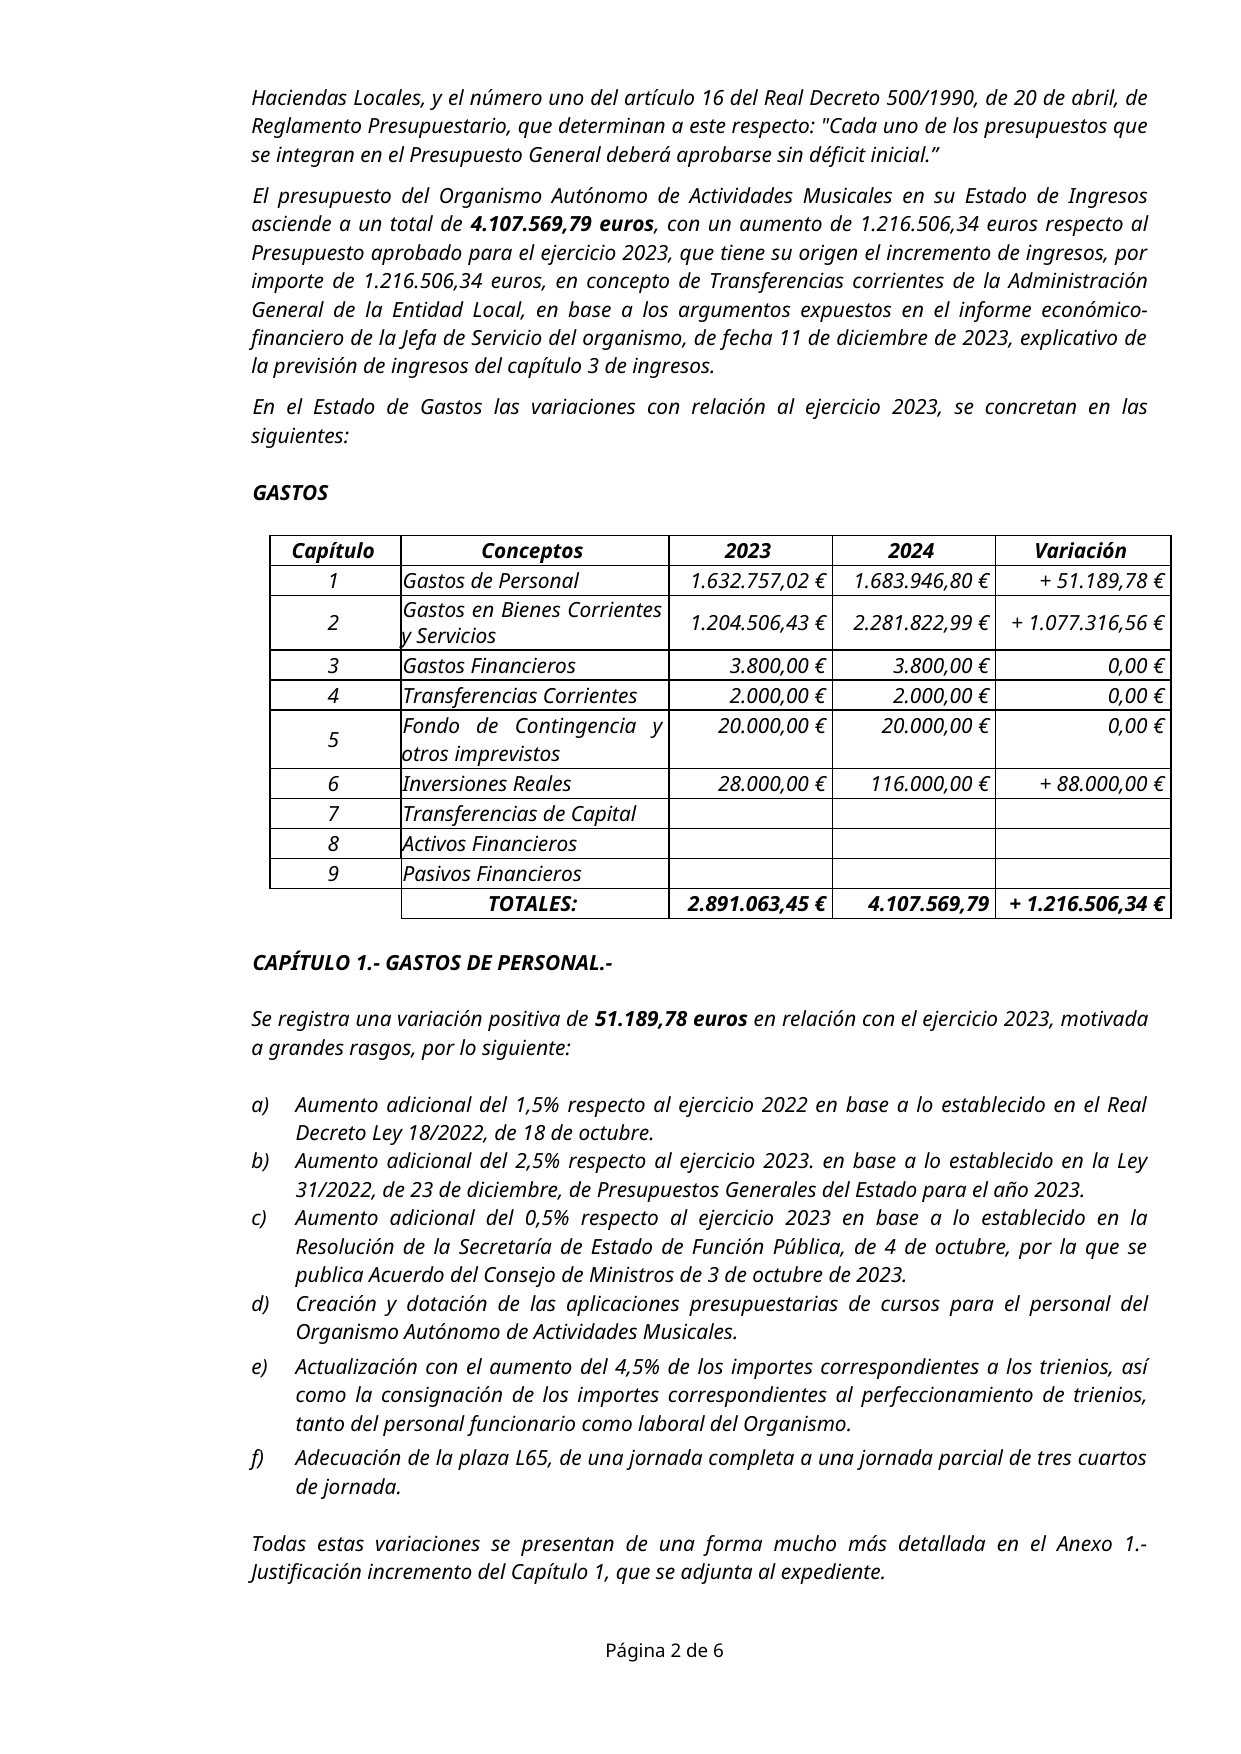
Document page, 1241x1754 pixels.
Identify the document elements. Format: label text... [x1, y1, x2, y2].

table_cell 20.000,00 € [670, 711, 832, 768]
table_cell + 1.077.316,56 € [996, 596, 1170, 649]
table_cell 4.107.569,79 [833, 889, 995, 918]
table_cell [833, 799, 995, 828]
text GASTOS [251, 478, 1152, 506]
table_header 2024 [833, 536, 995, 565]
table_cell 5 [271, 711, 400, 768]
table_cell Transferencias de Capital [402, 799, 668, 828]
table_cell 3.800,00 € [833, 651, 995, 679]
text Se registra una variación positiva de 51.189,78 euros en relación con el ejercicio 2023, motivada a grandes rasgos, por lo siguiente: [251, 1004, 1152, 1061]
table_cell Gastos Financieros [402, 651, 668, 679]
table_cell [670, 799, 832, 828]
table_cell [996, 799, 1170, 828]
table_cell 9 [271, 859, 401, 888]
table_cell 1 [271, 566, 400, 595]
table_cell 2 [271, 596, 400, 649]
table_cell 2.891.063,45 € [670, 889, 832, 918]
text Todas estas variaciones se presentan de una forma mucho más detallada en el Anexo 1.- Justificación incremento del Capítulo 1, que se adjunta al expediente. [251, 1529, 1152, 1586]
table_cell + 51.189,78 € [996, 566, 1170, 595]
table_cell Gastos en Bienes Corrientes y Servicios [402, 596, 668, 649]
table_cell 3.800,00 € [670, 651, 832, 679]
table_cell 7 [271, 799, 400, 828]
list Aumento adicional del 2,5% respecto al ejercicio 2023. en base a lo establecido en la Ley 31/2022, de 23 de diciembre, de Presupuestos Generales del Estado para el año 2023. [251, 1147, 1152, 1203]
list Adecuación de la plaza L65, de una jornada completa a una jornada parcial de tres cuartos de jornada. [251, 1443, 1152, 1500]
text CAPÍTULO 1.- GASTOS DE PERSONAL.- [251, 948, 1152, 976]
table_cell Activos Financieros [402, 829, 668, 858]
table_cell Pasivos Financieros [402, 859, 668, 888]
table_cell [670, 859, 832, 888]
table_cell Fondo de Contingencia y otros imprevistos [402, 711, 668, 768]
table_cell 0,00 € [996, 651, 1170, 679]
list Aumento adicional del 0,5% respecto al ejercicio 2023 en base a lo establecido en la Resolución de la Secretaría de Estado de Función Pública, de 4 de octubre, por la que se publica Acuerdo del Consejo de Ministros de 3 de octubre de 2023. [251, 1203, 1152, 1289]
table_cell + 88.000,00 € [996, 769, 1170, 798]
table_header 2023 [670, 536, 832, 565]
table_cell Gastos de Personal [402, 566, 668, 595]
table_cell 2.000,00 € [670, 681, 832, 709]
text El presupuesto del Organismo Autónomo de Actividades Musicales en su Estado de Ingresos asciende a un total de 4.107.569,79 euros, con un aumento de 1.216.506,34 euros respecto al Presupuesto aprobado para el ejercicio 2023, que tiene su origen el incremento de ingresos, por importe de 1.216.506,34 euros, en concepto de Transferencias corrientes de la Administración General de la Entidad Local, en base a los argumentos expuestos en el informe económico-financiero de la Jefa de Servicio del organismo, de fecha 11 de diciembre de 2023, explicativo de la previsión de ingresos del capítulo 3 de ingresos. [251, 181, 1152, 380]
table_cell 6 [271, 769, 400, 798]
list Actualización con el aumento del 4,5% de los importes correspondientes a los trienios, así como la consignación de los importes correspondientes al perfeccionamiento de trienios, tanto del personal funcionario como laboral del Organismo. [251, 1352, 1152, 1437]
table_header Capítulo [271, 536, 400, 565]
table_cell 4 [271, 681, 400, 709]
table_cell 2.000,00 € [833, 681, 995, 709]
list Aumento adicional del 1,5% respecto al ejercicio 2022 en base a lo establecido en el Real Decreto Ley 18/2022, de 18 de octubre. [251, 1090, 1152, 1147]
text En el Estado de Gastos las variaciones con relación al ejercicio 2023, se concretan en las siguientes: [251, 392, 1152, 449]
table_cell [996, 859, 1170, 888]
table_cell 20.000,00 € [833, 711, 995, 768]
table_cell 0,00 € [996, 711, 1170, 768]
table_cell 1.632.757,02 € [670, 566, 832, 595]
table_cell [670, 829, 832, 858]
table_cell Inversiones Reales [402, 769, 668, 798]
list Creación y dotación de las aplicaciones presupuestarias de cursos para el personal del Organismo Autónomo de Actividades Musicales. [251, 1289, 1152, 1346]
table_cell [270, 889, 401, 918]
table_cell 8 [271, 829, 400, 858]
table_cell [996, 829, 1170, 858]
table_cell 1.683.946,80 € [833, 566, 995, 595]
table_header Conceptos [402, 536, 668, 565]
table_cell TOTALES: [402, 889, 668, 918]
table_cell 116.000,00 € [833, 769, 995, 798]
table_cell [833, 859, 995, 888]
table_cell + 1.216.506,34 € [996, 889, 1170, 918]
table_header Variación [996, 536, 1170, 565]
table_cell 0,00 € [996, 681, 1170, 709]
table_cell [833, 829, 995, 858]
table_cell Transferencias Corrientes [402, 681, 668, 709]
table_cell 28.000,00 € [670, 769, 832, 798]
table_cell 3 [271, 651, 400, 679]
text Haciendas Locales, y el número uno del artículo 16 del Real Decreto 500/1990, de 20 de abril, de Reglamento Presupuestario, que determinan a este respecto: "Cada uno de los presupuestos que se integran en el Presupuesto General deberá aprobarse sin déficit inicial.” [251, 83, 1152, 168]
table_cell 1.204.506,43 € [670, 596, 832, 649]
table_cell 2.281.822,99 € [833, 596, 995, 649]
